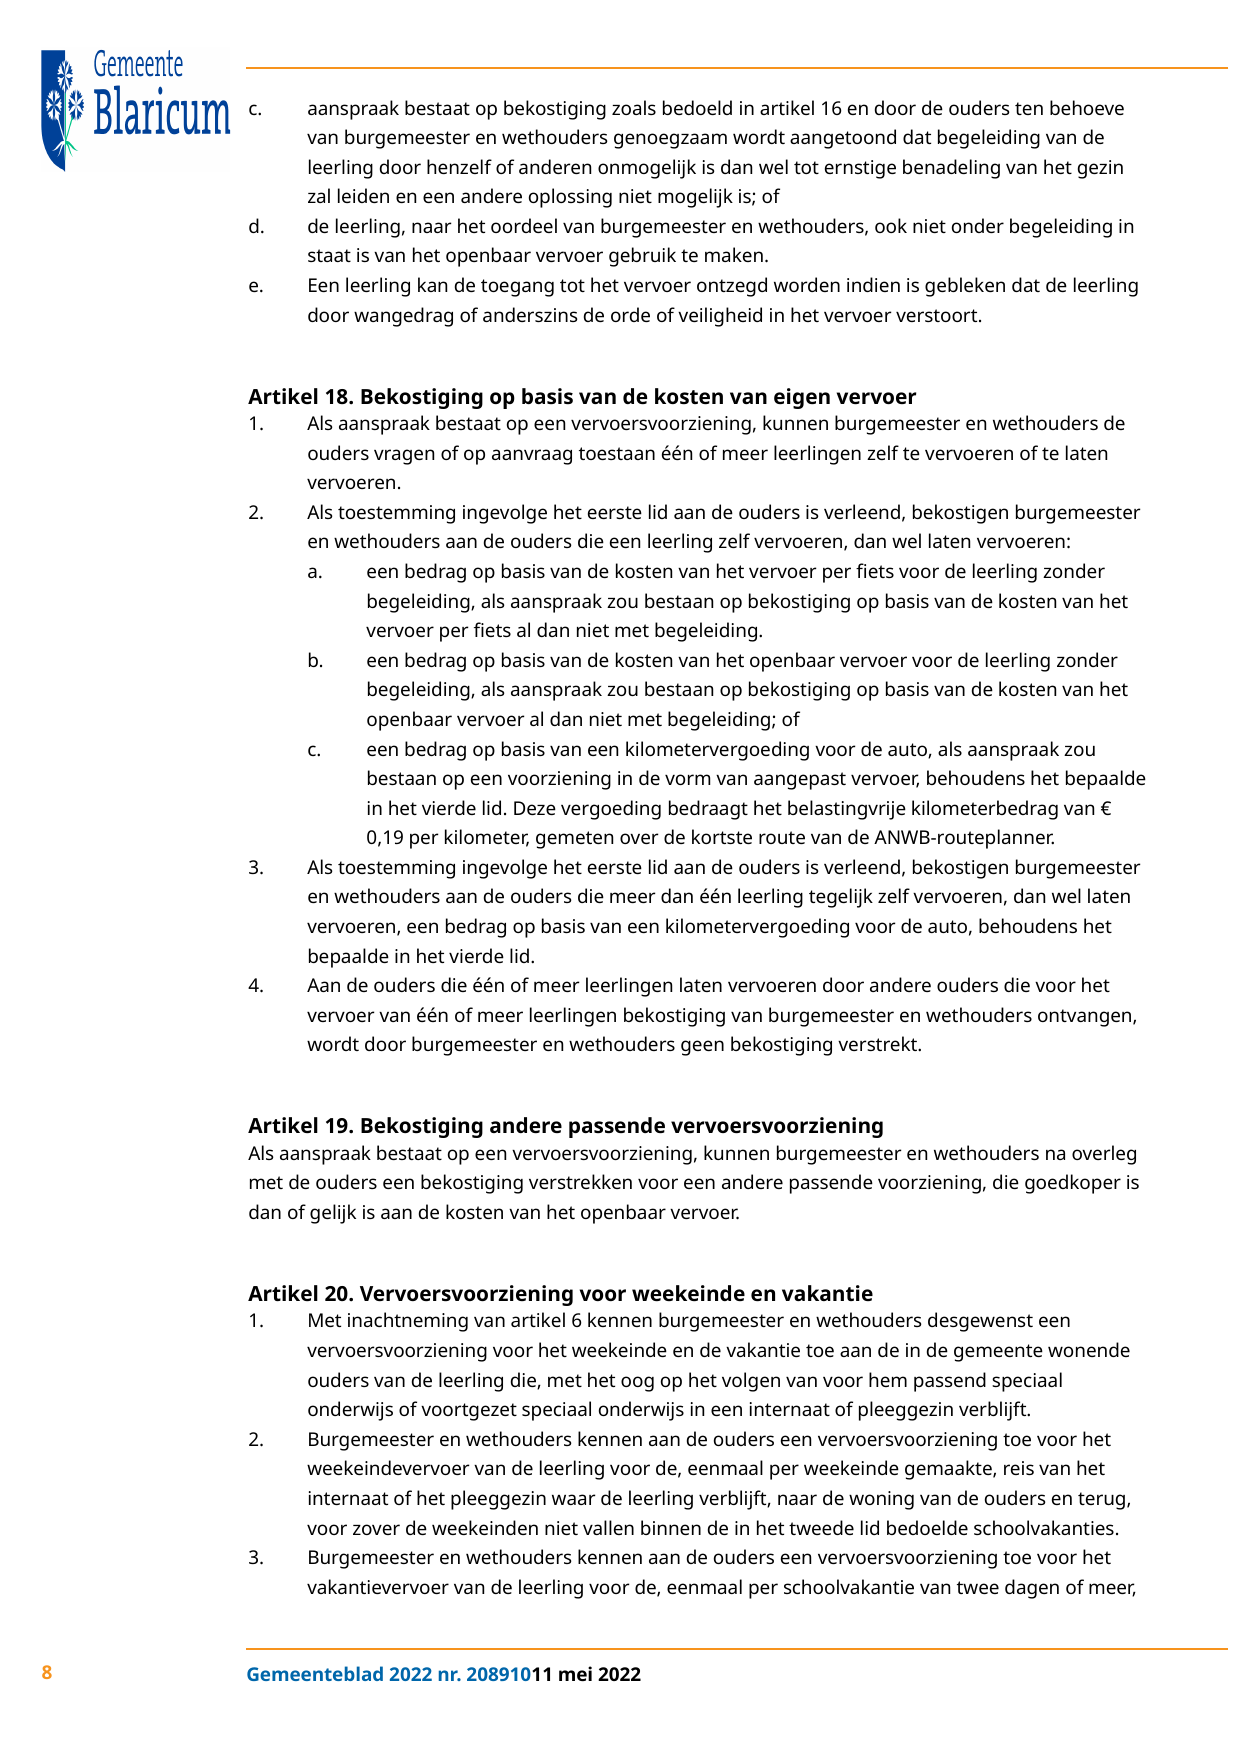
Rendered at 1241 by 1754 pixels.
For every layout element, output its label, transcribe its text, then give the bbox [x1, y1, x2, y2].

list een bedrag op basis van de kosten van het openbaar vervoer voor de leerling zonder begeleiding, als aanspraak zou bestaan op bekostiging op basis van de kosten van het openbaar vervoer al dan niet met begeleiding; of [307, 647, 1152, 732]
list Burgemeester en wethouders kennen aan de ouders een vervoersvoorziening toe voor het weekeindevervoer van de leerling voor de, eenmaal per weekeinde gemaakte, reis van het internaat of het pleeggezin waar de leerling verblijft, naar de woning van de ouders en terug, voor zover de weekeinden niet vallen binnen de in het tweede lid bedoelde schoolvakanties. [248, 1426, 1152, 1540]
list Als toestemming ingevolge het eerste lid aan de ouders is verleend, bekostigen burgemeester en wethouders aan de ouders die meer dan één leerling tegelijk zelf vervoeren, dan wel laten vervoeren, een bedrag op basis van een kilometervergoeding voor de auto, behoudens het bepaalde in het vierde lid. [248, 854, 1152, 968]
text Als aanspraak bestaat op een vervoersvoorziening, kunnen burgemeester en wethouders na overleg met de ouders een bekostiging verstrekken voor een andere passende voorziening, die goedkoper is dan of gelijk is aan de kosten van het openbaar vervoer. [248, 1140, 1152, 1225]
list Aan de ouders die één of meer leerlingen laten vervoeren door andere ouders die voor het vervoer van één of meer leerlingen bekostiging van burgemeester en wethouders ontvangen, wordt door burgemeester en wethouders geen bekostiging verstrekt. [248, 972, 1152, 1057]
picture [41, 47, 231, 172]
text Artikel 20. Vervoersvoorziening voor weekeinde en vakantie [248, 1279, 1152, 1308]
text Artikel 18. Bekostiging op basis van de kosten van eigen vervoer [248, 382, 1152, 410]
list Met inachtneming van artikel 6 kennen burgemeester en wethouders desgewenst een vervoersvoorziening voor het weekeinde en de vakantie toe aan de in de gemeente wonende ouders van de leerling die, met het oog op het volgen van voor hem passend speciaal onderwijs of voortgezet speciaal onderwijs in een internaat of pleeggezin verblijft. [248, 1308, 1152, 1422]
list een bedrag op basis van een kilometervergoeding voor de auto, als aanspraak zou bestaan op een voorziening in de vorm van aangepast vervoer, behoudens het bepaalde in het vierde lid. Deze vergoeding bedraagt het belastingvrije kilometerbedrag van € 0,19 per kilometer, gemeten over de kortste route van de ANWB-routeplanner. [307, 736, 1152, 850]
list de leerling, naar het oordeel van burgemeester en wethouders, ook niet onder begeleiding in staat is van het openbaar vervoer gebruik te maken. [248, 213, 1152, 268]
list Als aanspraak bestaat op een vervoersvoorziening, kunnen burgemeester en wethouders de ouders vragen of op aanvraag toestaan één of meer leerlingen zelf te vervoeren of te laten vervoeren. [248, 410, 1152, 495]
list aanspraak bestaat op bekostiging zoals bedoeld in artikel 16 en door de ouders ten behoeve van burgemeester en wethouders genoegzaam wordt aangetoond dat begeleiding van de leerling door henzelf of anderen onmogelijk is dan wel tot ernstige benadeling van het gezin zal leiden en een andere oplossing niet mogelijk is; of [248, 95, 1152, 209]
list Een leerling kan de toegang tot het vervoer ontzegd worden indien is gebleken dat de leerling door wangedrag of anderszins de orde of veiligheid in het vervoer verstoort. [248, 272, 1152, 328]
list Als toestemming ingevolge het eerste lid aan de ouders is verleend, bekostigen burgemeester en wethouders aan de ouders die een leerling zelf vervoeren, dan wel laten vervoeren: [248, 499, 1152, 554]
text Artikel 19. Bekostiging andere passende vervoersvoorziening [248, 1112, 1152, 1140]
list een bedrag op basis van de kosten van het vervoer per fiets voor de leerling zonder begeleiding, als aanspraak zou bestaan op bekostiging op basis van de kosten van het vervoer per fiets al dan niet met begeleiding. [307, 558, 1152, 643]
list Burgemeester en wethouders kennen aan de ouders een vervoersvoorziening toe voor het vakantievervoer van de leerling voor de, eenmaal per schoolvakantie van twee dagen of meer, [248, 1544, 1152, 1599]
